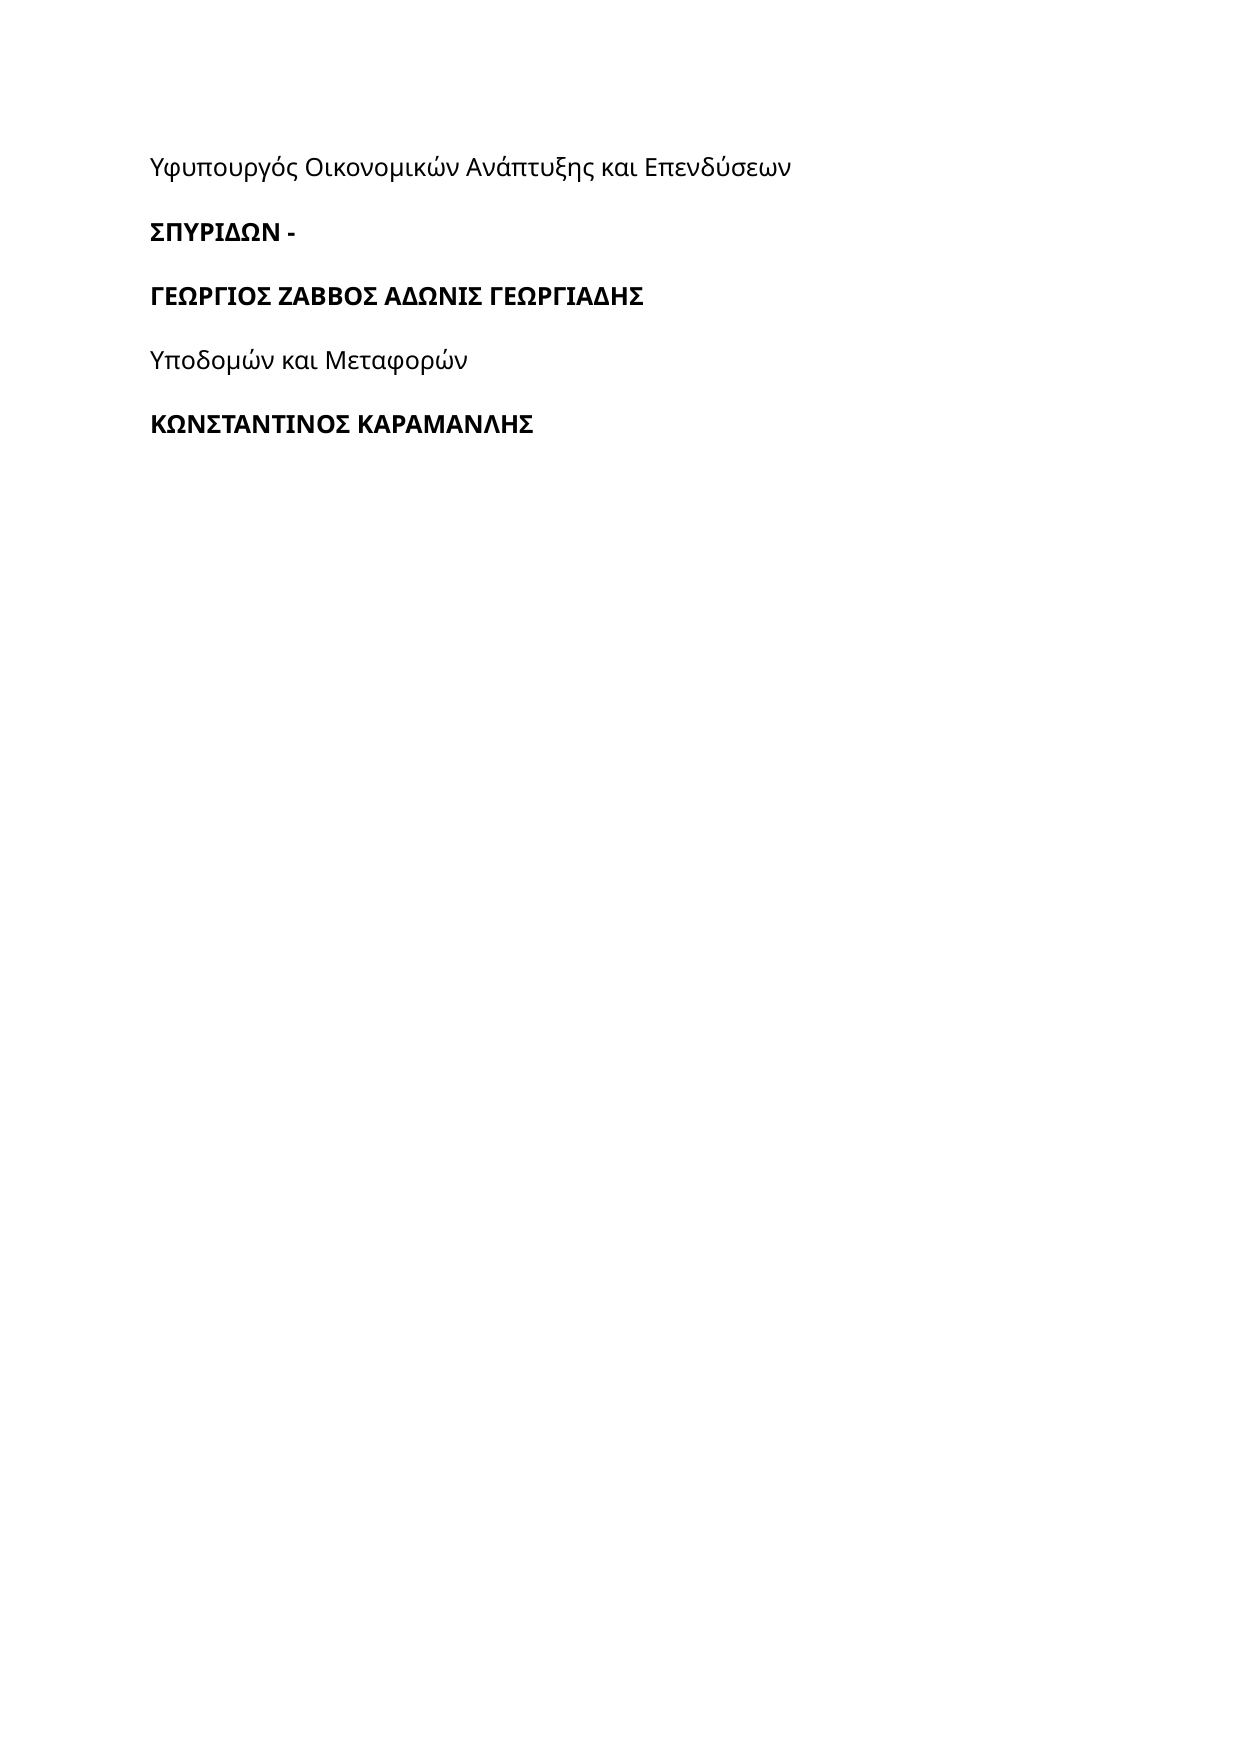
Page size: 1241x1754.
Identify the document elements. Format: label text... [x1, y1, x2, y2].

text ΣΠΥΡΙΔΩΝ - [150, 214, 1090, 248]
text ΓΕΩΡΓΙΟΣ ΖΑΒΒΟΣ ΑΔΩΝΙΣ ΓΕΩΡΓΙΑΔΗΣ [150, 278, 1090, 312]
text ΚΩΝΣΤΑΝΤΙΝΟΣ ΚΑΡΑΜΑΝΛΗΣ [150, 407, 1090, 441]
text Υφυπουργός Οικονομικών Ανάπτυξης και Επενδύσεων [150, 150, 1090, 184]
text Υποδομών και Μεταφορών [150, 342, 1090, 377]
